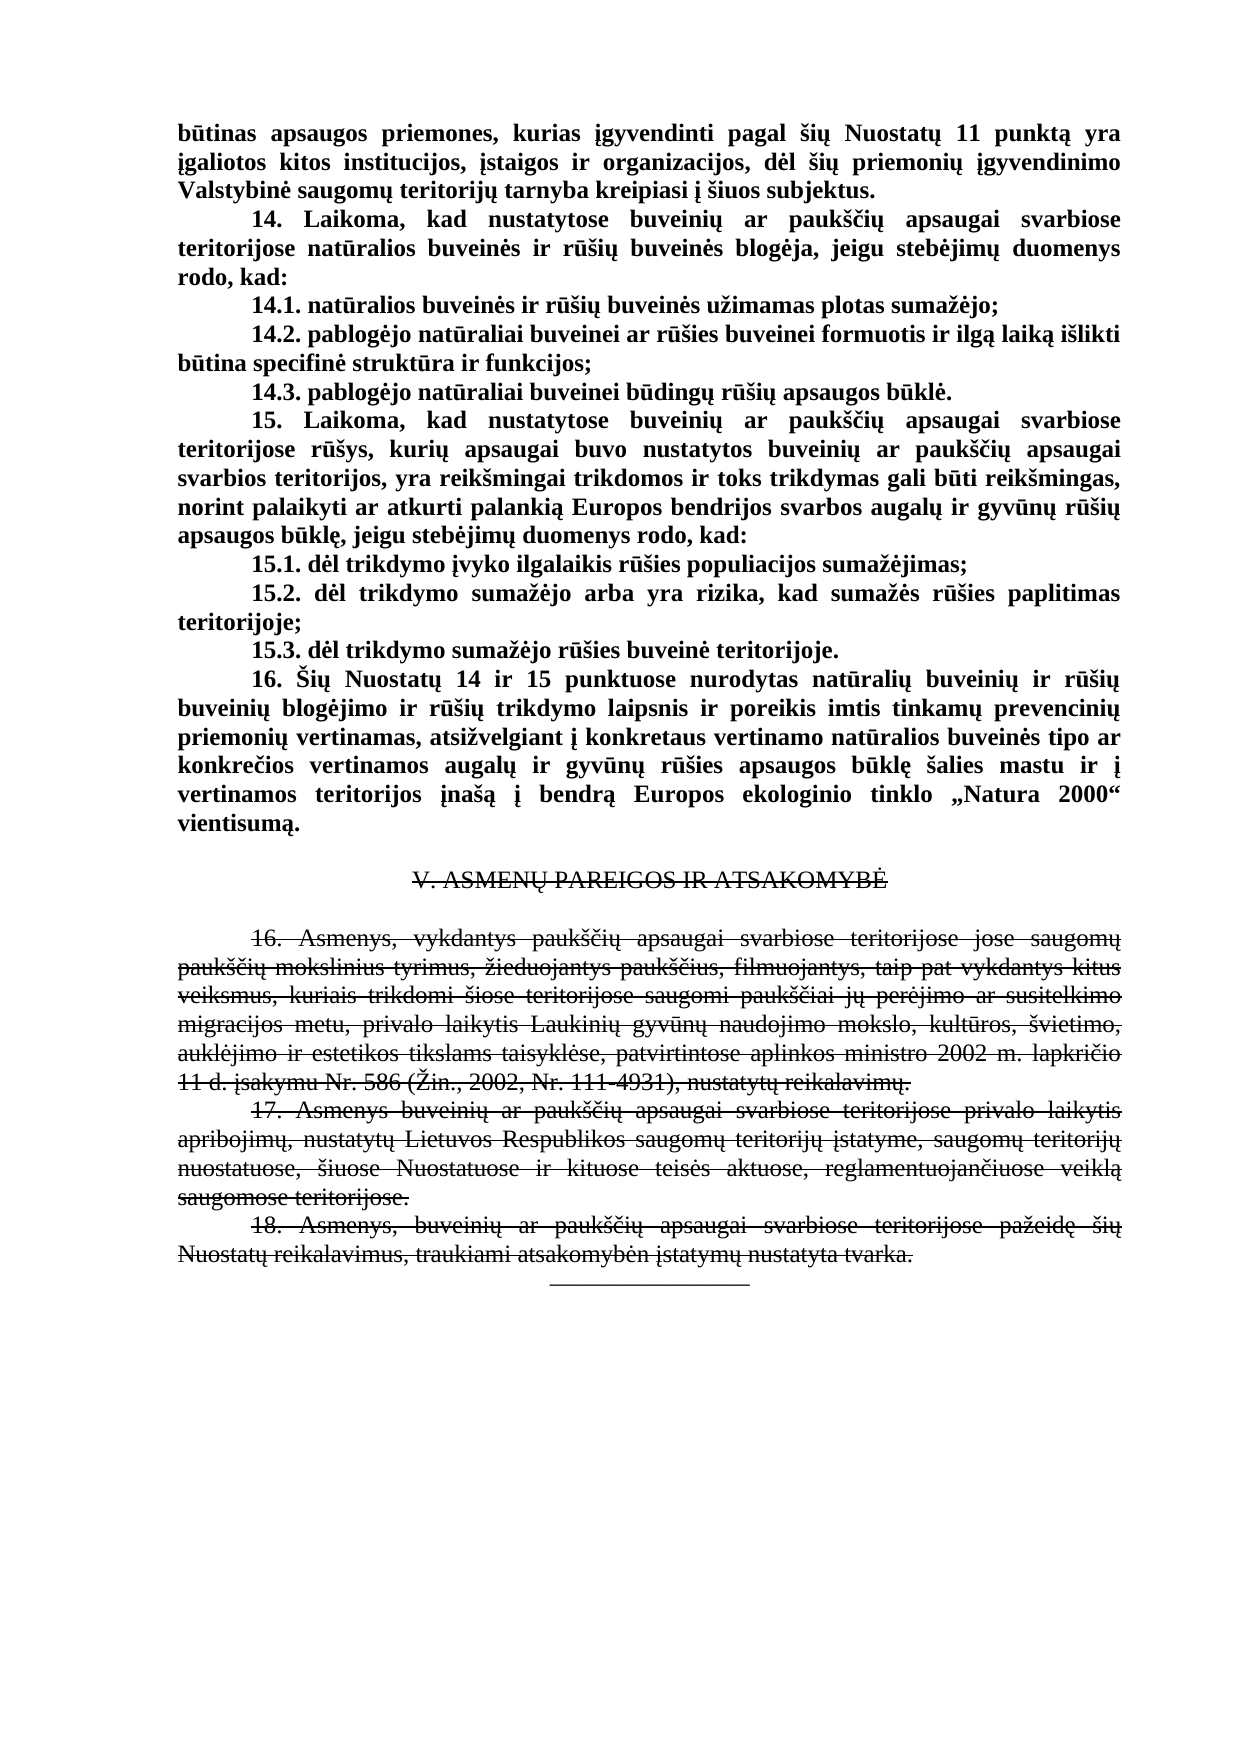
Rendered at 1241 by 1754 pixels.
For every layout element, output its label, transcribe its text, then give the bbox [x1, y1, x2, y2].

text 15. Laikoma, kad nustatytose buveinių ar paukščių apsaugai svarbiose teritorijose rūšys, kurių apsaugai buvo nustatytos buveinių ar paukščių apsaugai svarbios teritorijos, yra reikšmingai trikdomos ir toks trikdymas gali būti reikšmingas, norint palaikyti ar atkurti palankią Europos bendrijos svarbos augalų ir gyvūnų rūšių apsaugos būklę, jeigu stebėjimų duomenys rodo, kad: [177, 406, 1122, 549]
text 16. Asmenys, vykdantys paukščių apsaugai svarbiose teritorijose jose saugomų paukščių mokslinius tyrimus, žieduojantys paukščius, filmuojantys, taip pat vykdantys kitus veiksmus, kuriais trikdomi šiose teritorijose saugomi paukščiai jų perėjimo ar susitelkimo migracijos metu, privalo laikytis Laukinių gyvūnų naudojimo mokslo, kultūros, švietimo, auklėjimo ir estetikos tikslams taisyklėse, patvirtintose aplinkos ministro 2002 m. lapkričio 11 d. įsakymu Nr. 586 (Žin., 2002, Nr. 111-4931), nustatytų reikalavimų. [177, 1026, 1122, 1054]
text 15.2. dėl trikdymo sumažėjo arba yra rizika, kad sumažės rūšies paplitimas teritorijoje; [177, 578, 1122, 636]
text 15.1. dėl trikdymo įvyko ilgalaikis rūšies populiacijos sumažėjimas; [177, 549, 1122, 578]
text 17. Asmenys buveinių ar paukščių apsaugai svarbiose teritorijose privalo laikytis apribojimų, nustatytų Lietuvos Respublikos saugomų teritorijų įstatyme, saugomų teritorijų nuostatuose, šiuose Nuostatuose ir kituose teisės aktuose, reglamentuojančiuose veiklą saugomose teritorijose. [177, 1096, 1122, 1140]
subtitle V. ASMENŲ pareigos ir atsakomybė [177, 866, 1122, 894]
text 14.1. natūralios buveinės ir rūšių buveinės užimamas plotas sumažėjo; [177, 291, 1122, 319]
text 17. Asmenys buveinių ar paukščių apsaugai svarbiose teritorijose privalo laikytis apribojimų, nustatytų Lietuvos Respublikos saugomų teritorijų įstatyme, saugomų teritorijų nuostatuose, šiuose Nuostatuose ir kituose teisės aktuose, reglamentuojančiuose veiklą saugomose teritorijose. [177, 1170, 1122, 1211]
text 12. Buveinių ar paukščių apsaugai svarbiose teritorijose nuolat stebima saugomų natūralių buveinių tipų ir gyvūnų ir augalų rūšių būklė, vykdomas jų monitoringas Lietuvos Respublikos aplinkos monitoringo įstatymo (Žin., 1997, Nr. 112-2824; 2006, Nr. 57-2025) nustatyta tvarka ir vadovaujantis Lietuvos Respublikos Vyriausybės tvirtinamos Valstybinės aplinkos monitoringo 2005–2010 metų programos, patvirtintos Lietuvos Respublikos Vyriausybės 2005 m. vasario 7 d. nutarimu Nr. 130 (Žin., 2005, Nr. 19-608), nuostatomis.13. Jeigu stebėjimų rezultatai rodo, kad nustatytose buveinių ar paukščių apsaugai svarbiose teritorijose blogėja natūralios buveinės ir rūšių buveinės arba reikšmingai trikdomos rūšys, kurių apsaugai buvo nustatytos buveinių ar paukščių apsaugai svarbios teritorijos, Valstybinė saugomų teritorijų tarnyba įvertina, kokios iš šių Nuostatų 9 punkte nurodytų apsaugos priemonių yra papildomai reikalingos, ir jas įgyvendina, kad blogėjimo ir reikšmingo trikdymo būtų išvengta. Prireikus įgyvendinti būtinas apsaugos priemones, kurias įgyvendinti pagal šių Nuostatų 11 punktą yra įgaliotos kitos institucijos, įstaigos ir organizacijos, dėl šių priemonių įgyvendinimo Valstybinė saugomų teritorijų tarnyba kreipiasi į šiuos subjektus. [177, 118, 1122, 204]
text 14.2. pablogėjo natūraliai buveinei ar rūšies buveinei formuotis ir ilgą laiką išlikti būtina specifinė struktūra ir funkcijos; [177, 319, 1122, 377]
text 16. Šių Nuostatų 14 ir 15 punktuose nurodytas natūralių buveinių ir rūšių buveinių blogėjimo ir rūšių trikdymo laipsnis ir poreikis imtis tinkamų prevencinių priemonių vertinamas, atsižvelgiant į konkretaus vertinamo natūralios buveinės tipo ar konkrečios vertinamos augalų ir gyvūnų rūšies apsaugos būklę šalies mastu ir į vertinamos teritorijos įnašą į bendrą Europos ekologinio tinklo „Natura 2000“ vientisumą. [177, 664, 1122, 837]
text 14.3. pablogėjo natūraliai buveinei būdingų rūšių apsaugos būklė. [177, 377, 1122, 406]
text 16. Asmenys, vykdantys paukščių apsaugai svarbiose teritorijose jose saugomų paukščių mokslinius tyrimus, žieduojantys paukščius, filmuojantys, taip pat vykdantys kitus veiksmus, kuriais trikdomi šiose teritorijose saugomi paukščiai jų perėjimo ar susitelkimo migracijos metu, privalo laikytis Laukinių gyvūnų naudojimo mokslo, kultūros, švietimo, auklėjimo ir estetikos tikslams taisyklėse, patvirtintose aplinkos ministro 2002 m. lapkričio 11 d. įsakymu Nr. 586 (Žin., 2002, Nr. 111-4931), nustatytų reikalavimų. [177, 923, 1122, 996]
text 16. Asmenys, vykdantys paukščių apsaugai svarbiose teritorijose jose saugomų paukščių mokslinius tyrimus, žieduojantys paukščius, filmuojantys, taip pat vykdantys kitus veiksmus, kuriais trikdomi šiose teritorijose saugomi paukščiai jų perėjimo ar susitelkimo migracijos metu, privalo laikytis Laukinių gyvūnų naudojimo mokslo, kultūros, švietimo, auklėjimo ir estetikos tikslams taisyklėse, patvirtintose aplinkos ministro 2002 m. lapkričio 11 d. įsakymu Nr. 586 (Žin., 2002, Nr. 111-4931), nustatytų reikalavimų. [177, 997, 1122, 1025]
text –––––––––––––––– [177, 1268, 1122, 1297]
text 14. Laikoma, kad nustatytose buveinių ar paukščių apsaugai svarbiose teritorijose natūralios buveinės ir rūšių buveinės blogėja, jeigu stebėjimų duomenys rodo, kad: [177, 204, 1122, 291]
text 15.3. dėl trikdymo sumažėjo rūšies buveinė teritorijoje. [177, 636, 1122, 664]
text 18. Asmenys, buveinių ar paukščių apsaugai svarbiose teritorijose pažeidę šių Nuostatų reikalavimus, traukiami atsakomybėn įstatymų nustatyta tvarka. [177, 1211, 1122, 1268]
text 16. Asmenys, vykdantys paukščių apsaugai svarbiose teritorijose jose saugomų paukščių mokslinius tyrimus, žieduojantys paukščius, filmuojantys, taip pat vykdantys kitus veiksmus, kuriais trikdomi šiose teritorijose saugomi paukščiai jų perėjimo ar susitelkimo migracijos metu, privalo laikytis Laukinių gyvūnų naudojimo mokslo, kultūros, švietimo, auklėjimo ir estetikos tikslams taisyklėse, patvirtintose aplinkos ministro 2002 m. lapkričio 11 d. įsakymu Nr. 586 (Žin., 2002, Nr. 111-4931), nustatytų reikalavimų. [177, 1055, 1122, 1096]
text 17. Asmenys buveinių ar paukščių apsaugai svarbiose teritorijose privalo laikytis apribojimų, nustatytų Lietuvos Respublikos saugomų teritorijų įstatyme, saugomų teritorijų nuostatuose, šiuose Nuostatuose ir kituose teisės aktuose, reglamentuojančiuose veiklą saugomose teritorijose. [177, 1141, 1122, 1169]
